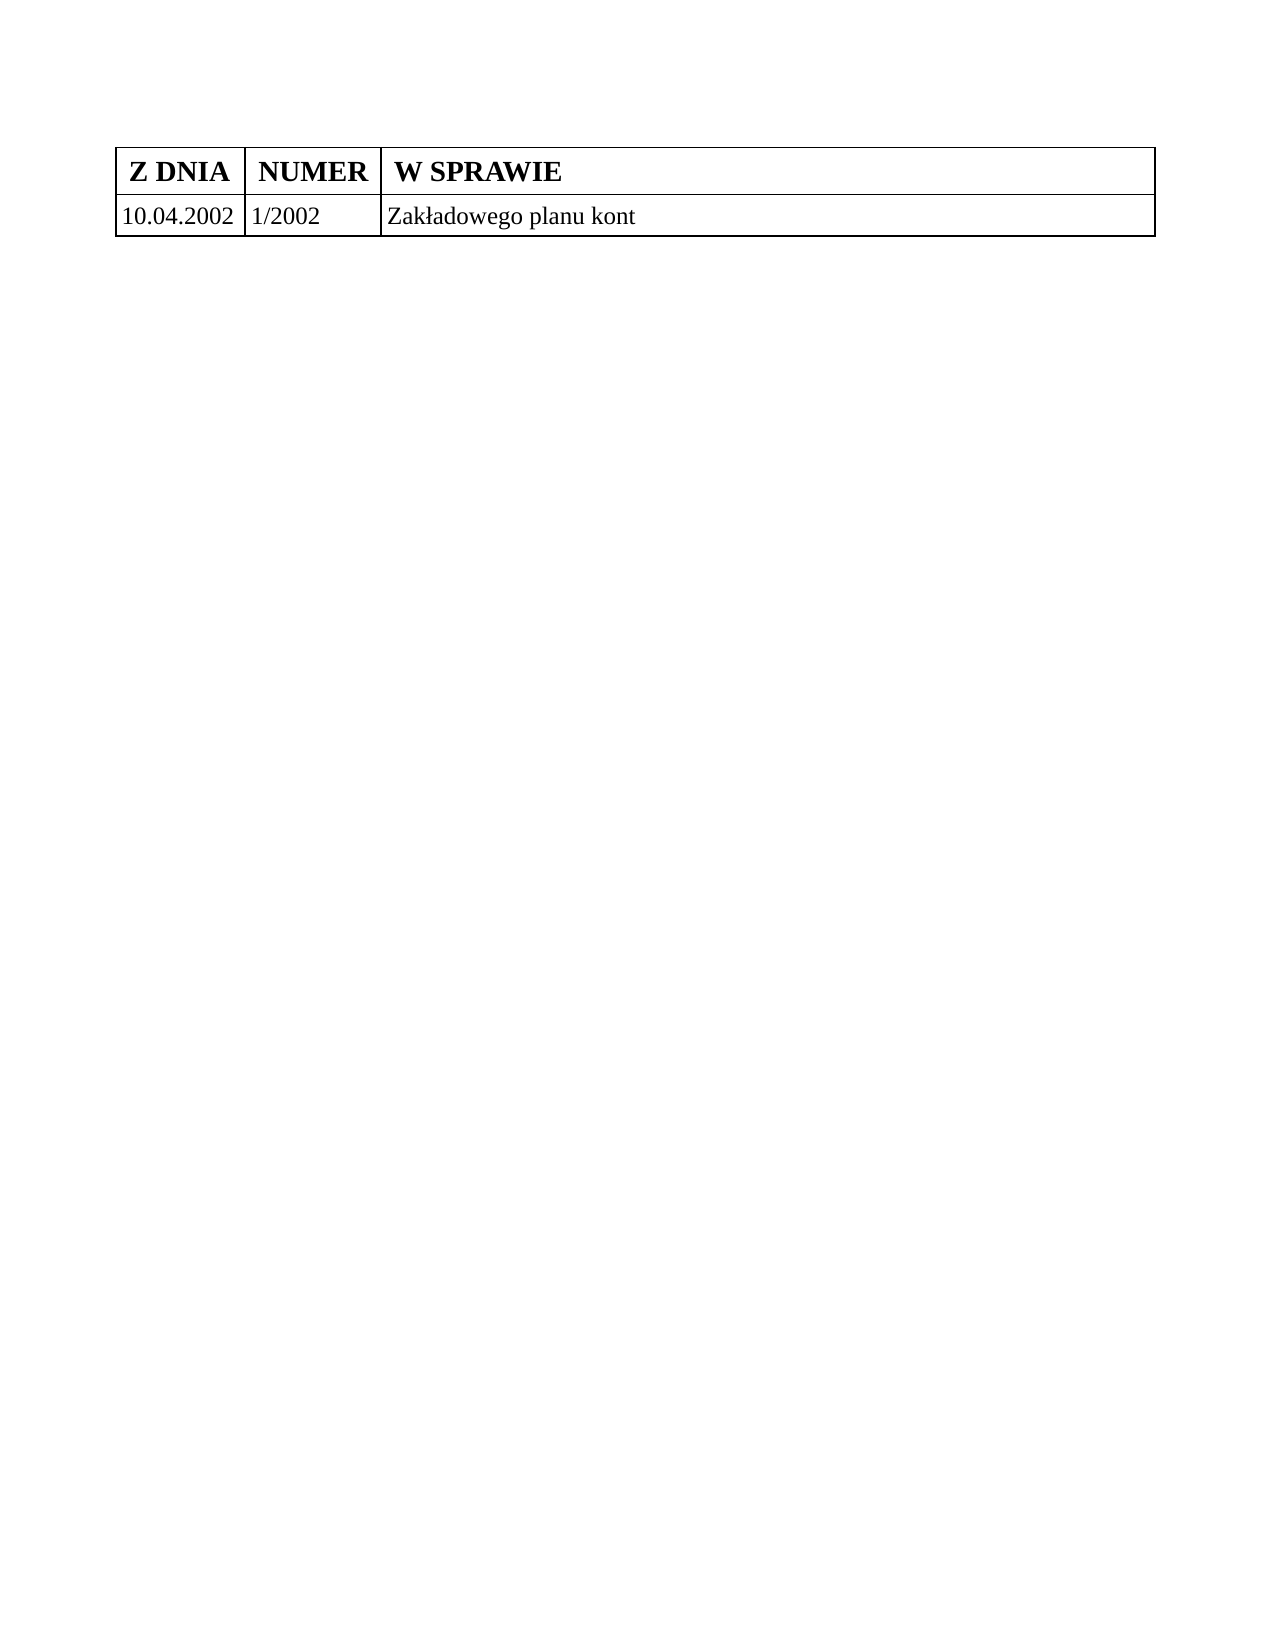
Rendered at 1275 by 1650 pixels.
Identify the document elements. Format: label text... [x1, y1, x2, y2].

table_header Z DNIA [117, 148, 244, 193]
table_cell Zakładowego planu kont [382, 195, 1154, 235]
table_cell 10.04.2002 [117, 195, 244, 235]
table_header W SPRAWIE [382, 148, 1154, 193]
table_cell 1/2002 [246, 195, 380, 235]
table_header NUMER [246, 148, 380, 193]
